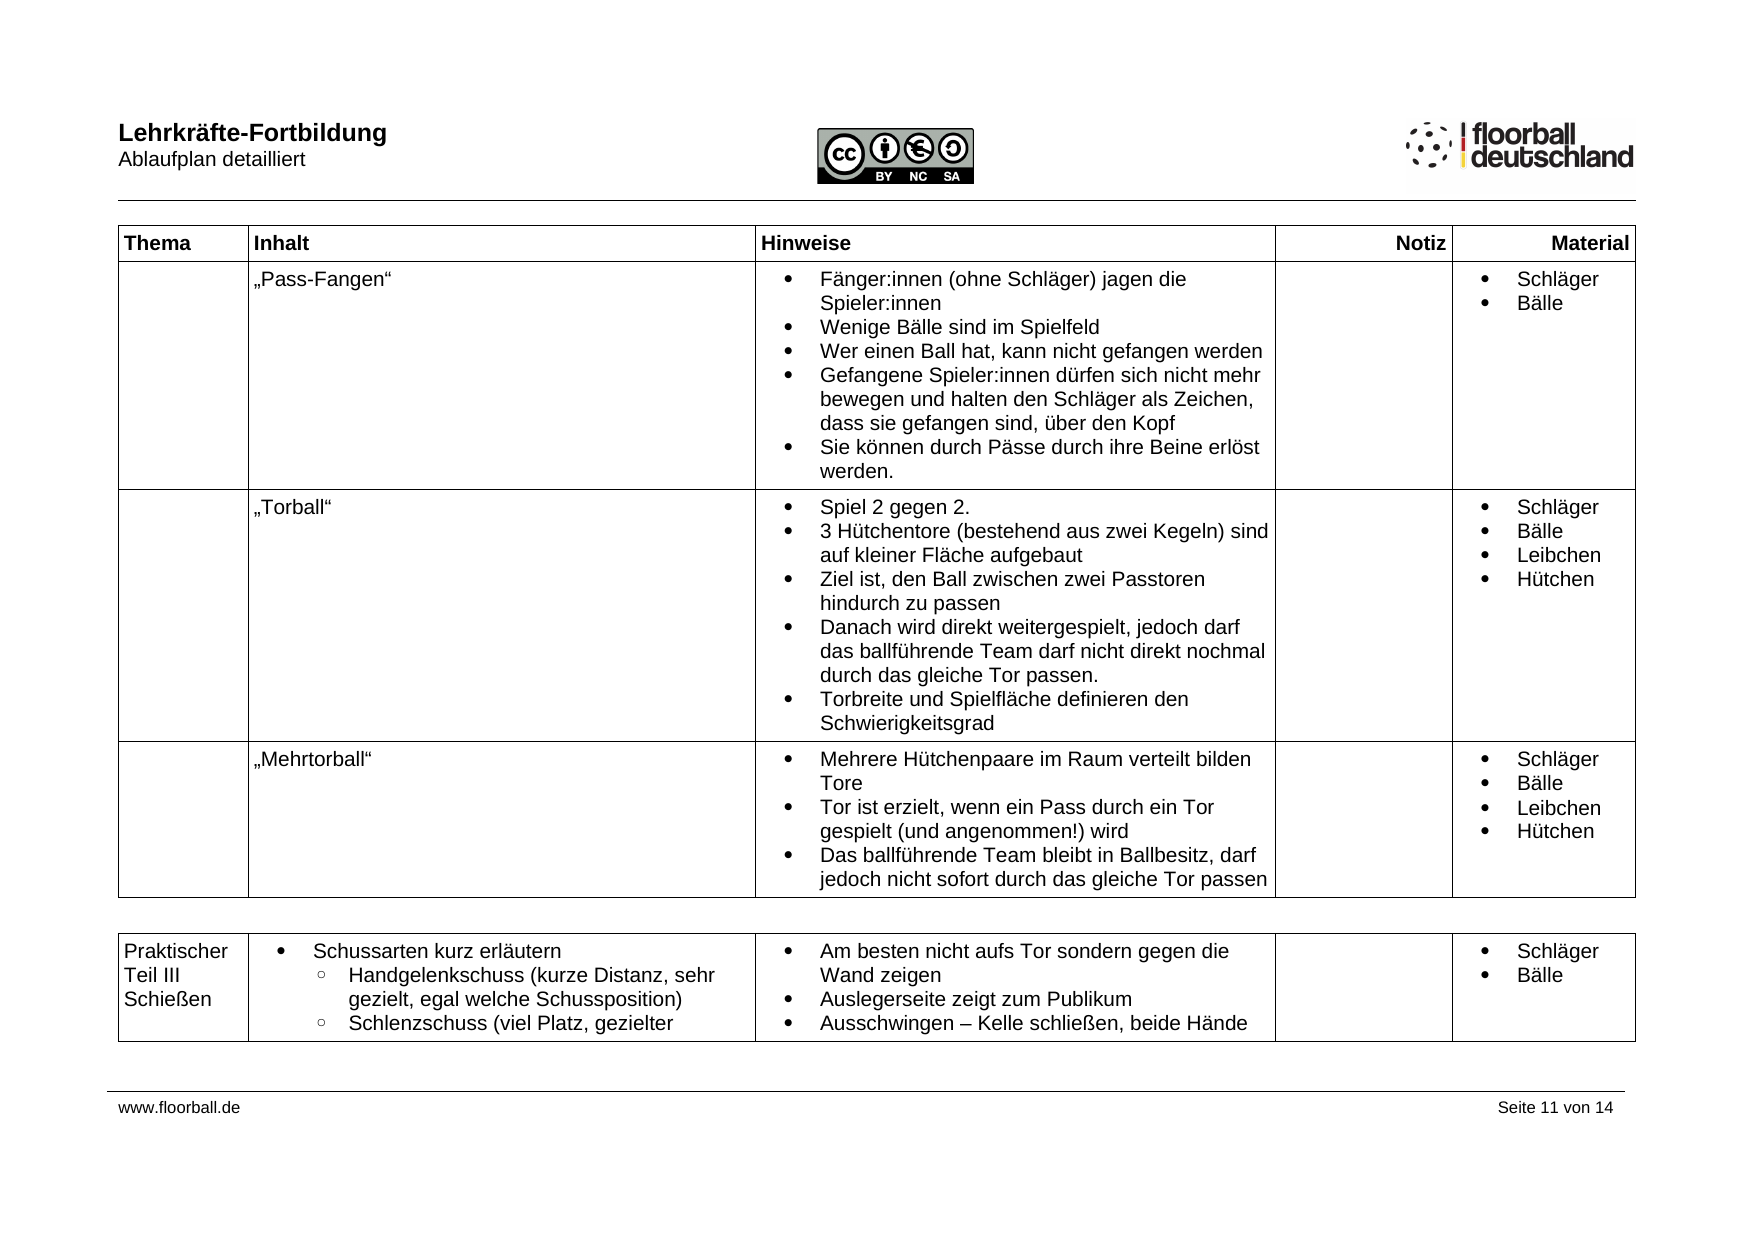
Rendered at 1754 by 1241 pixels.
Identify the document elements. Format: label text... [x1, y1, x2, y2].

table_cell [118, 898, 248, 933]
table_cell [1275, 898, 1452, 933]
table_cell [1276, 262, 1452, 489]
table_cell Schläger Bälle Leibchen Hütchen [1453, 490, 1635, 741]
table_cell [119, 262, 248, 489]
table_cell Praktischer Teil III Schießen [119, 934, 248, 1041]
table_header Material [1453, 226, 1635, 261]
table_cell Spiel 2 gegen 2. 3 Hütchentore (bestehend aus zwei Kegeln) sind auf kleiner Fläche aufgebaut Ziel ist, den Ball zwischen zwei Passtoren hindurch zu passen Danach wird direkt weitergespielt, jedoch darf das ballführende Team darf nicht direkt nochmal durch das gleiche Tor passen. Torbreite und Spielfläche definieren den Schwierigkeitsgrad [756, 490, 1275, 741]
table_cell [755, 898, 1275, 933]
table_header Thema [119, 226, 248, 261]
table_cell [119, 490, 248, 741]
table_cell [1452, 898, 1635, 933]
table_cell Fänger:innen (ohne Schläger) jagen die Spieler:innen Wenige Bälle sind im Spielfeld Wer einen Ball hat, kann nicht gefangen werden Gefangene Spieler:innen dürfen sich nicht mehr bewegen und halten den Schläger als Zeichen, dass sie gefangen sind, über den Kopf Sie können durch Pässe durch ihre Beine erlöst werden. [756, 262, 1275, 489]
table_cell „Mehrtorball“ [249, 742, 755, 897]
table_cell Mehrere Hütchenpaare im Raum verteilt bilden Tore Tor ist erzielt, wenn ein Pass durch ein Tor gespielt (und angenommen!) wird Das ballführende Team bleibt in Ballbesitz, darf jedoch nicht sofort durch das gleiche Tor passen [756, 742, 1275, 897]
table_cell Schläger Bälle [1453, 934, 1635, 1041]
table_cell [1276, 934, 1452, 1041]
table_cell Schussarten kurz erläutern Handgelenkschuss (kurze Distanz, sehr gezielt, egal welche Schussposition) Schlenzschuss (viel Platz, gezielter [249, 934, 755, 1041]
picture [1406, 118, 1636, 194]
table_cell [248, 898, 755, 933]
table_header Inhalt [249, 226, 755, 261]
table_cell Am besten nicht aufs Tor sondern gegen die Wand zeigen Auslegerseite zeigt zum Publikum Ausschwingen – Kelle schließen, beide Hände an Schläger In Richtung des Ziels zeigen Kelle stabil halten Lage der Ballabgabe → Höhe des Schusses Gewichtsverlagerung [756, 934, 1275, 1041]
table_cell [1276, 742, 1452, 897]
table_header Notiz [1276, 226, 1452, 261]
table_cell „Torball“ [249, 490, 755, 741]
table_cell Schläger Bälle Leibchen Hütchen [1453, 742, 1635, 897]
table_header Hinweise [756, 226, 1275, 261]
table_cell Schläger Bälle [1453, 262, 1635, 489]
table_cell „Pass-Fangen“ [249, 262, 755, 489]
picture [817, 128, 974, 184]
table_cell [119, 742, 248, 897]
table_cell [1276, 490, 1452, 741]
